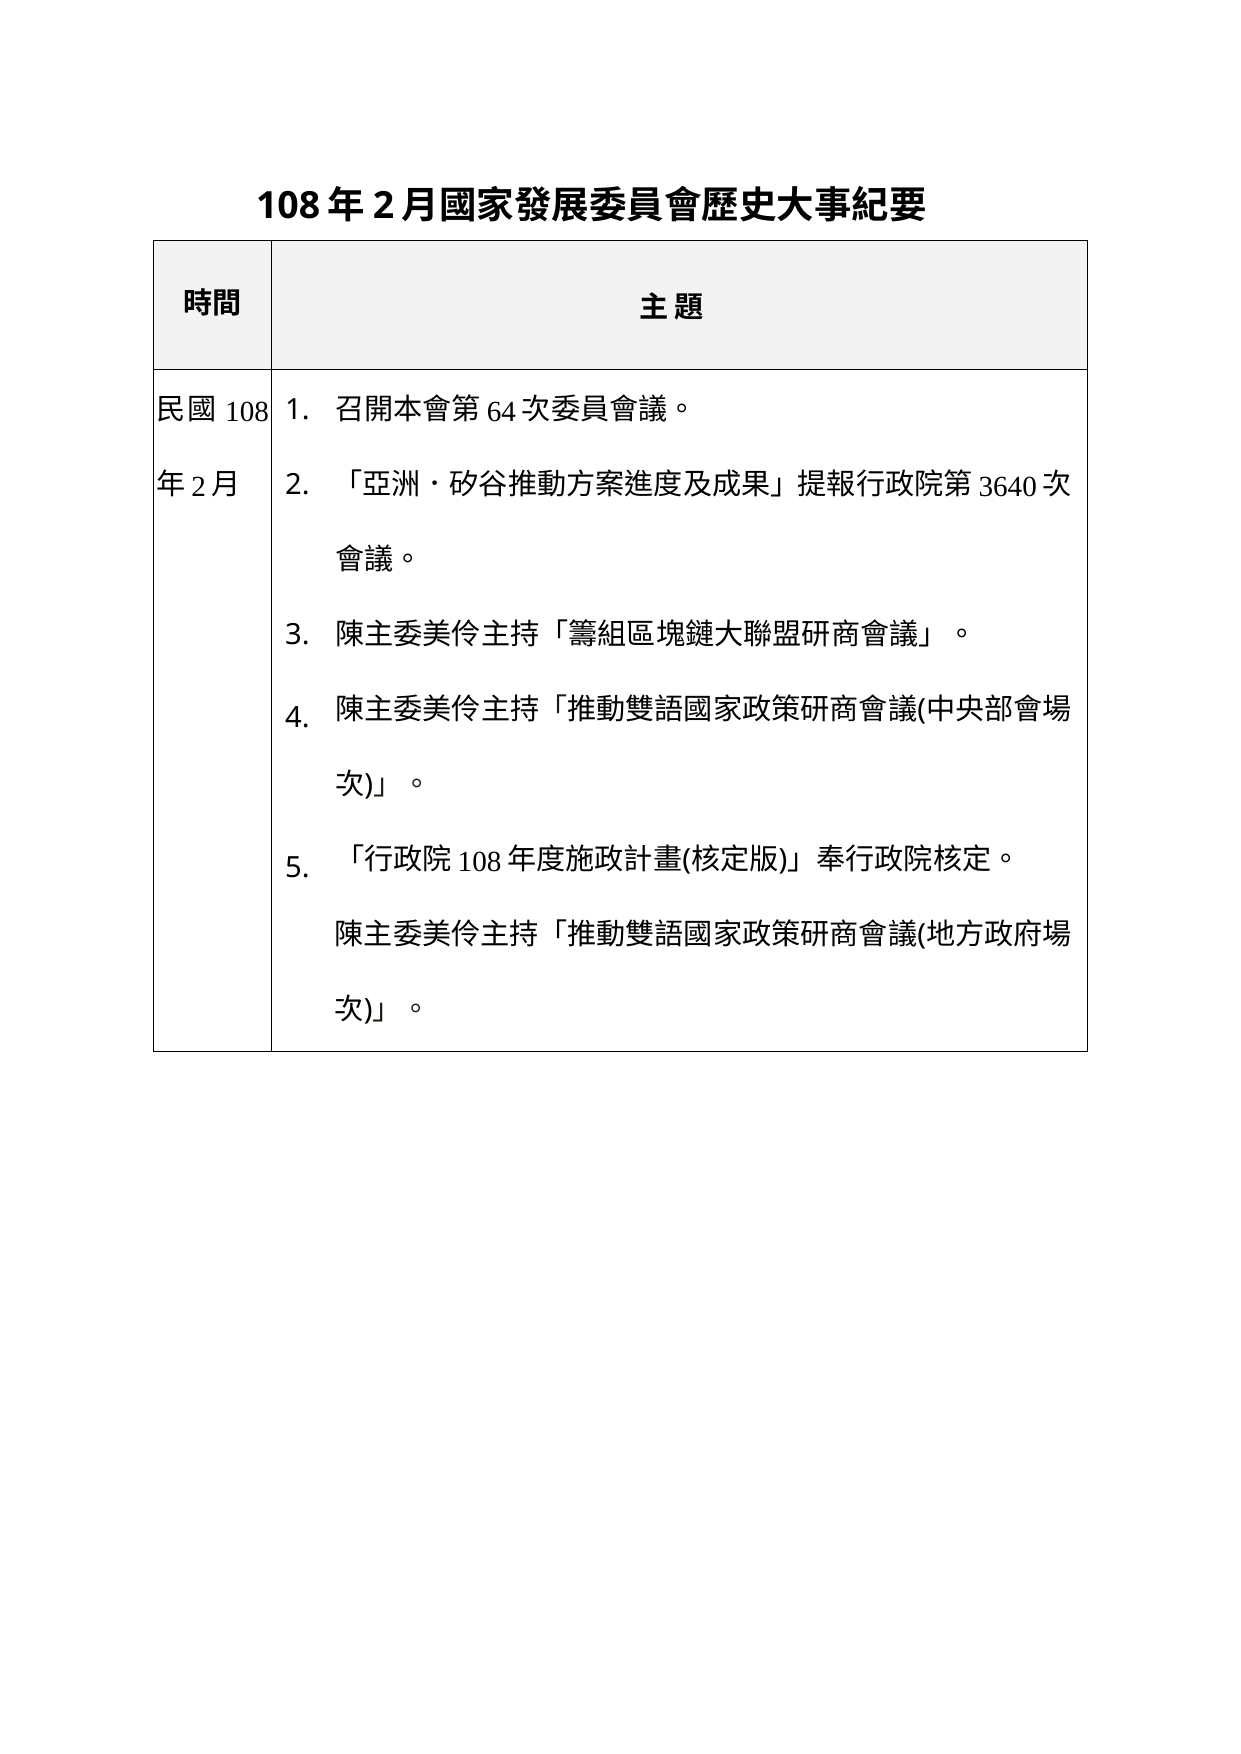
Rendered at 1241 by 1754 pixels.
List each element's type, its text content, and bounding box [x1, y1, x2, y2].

table_cell 召開本會第64次委員會議。 「亞洲．矽谷推動方案進度及成果」提報行政院第3640次會議。 陳主委美伶主持「籌組區塊鏈大聯盟研商會議」。 陳主委美伶主持「推動雙語國家政策研商會議(中央部會場次)」。 「行政院108年度施政計畫(核定版)」奉行政院核定。 陳主委美伶主持「推動雙語國家政策研商會議(地方政府場次)」。 [272, 370, 1087, 1051]
table_header 時間 [154, 241, 271, 369]
table_header 主 題 [272, 241, 1087, 369]
text 108年2月國家發展委員會歷史大事紀要 [187, 164, 1053, 239]
table_cell 民國108年2月 [154, 370, 271, 1051]
